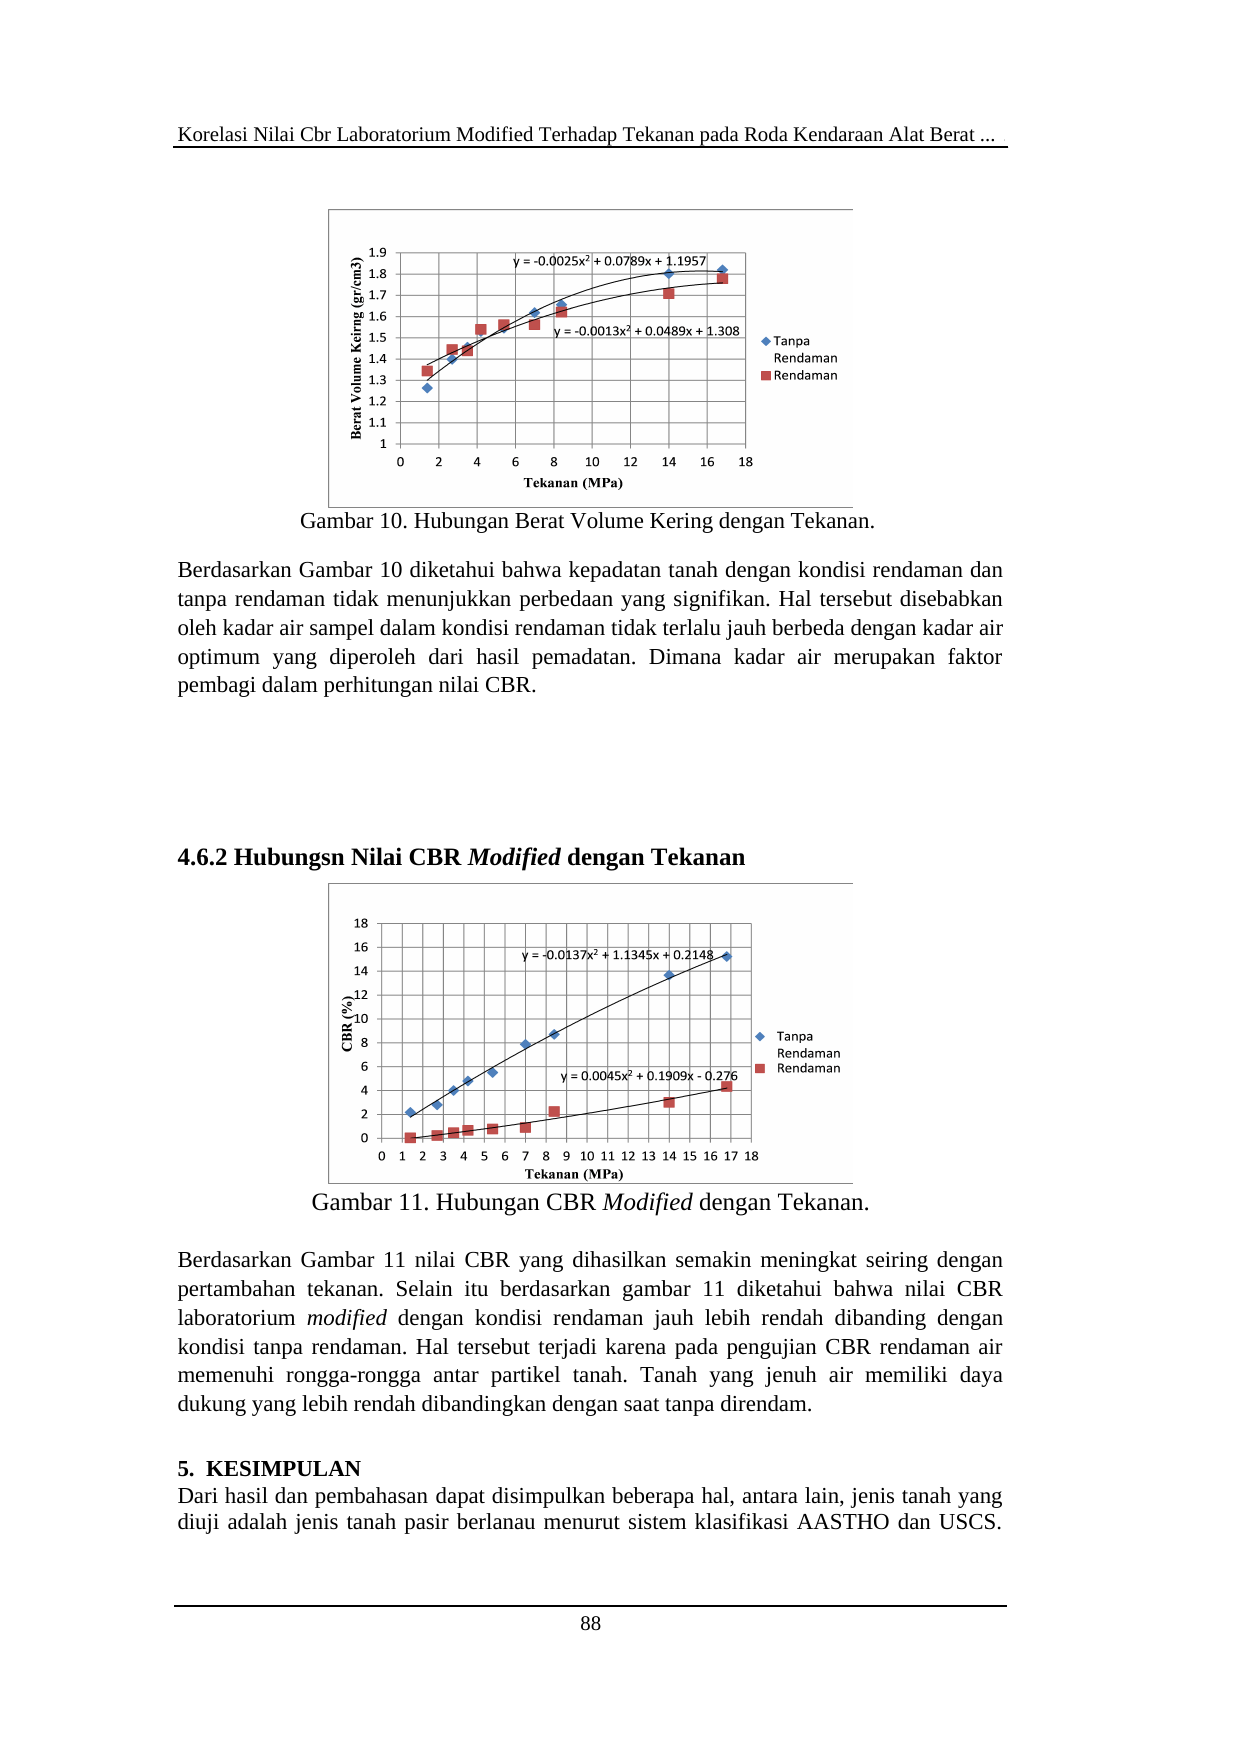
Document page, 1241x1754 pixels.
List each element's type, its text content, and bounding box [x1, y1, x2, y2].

text Berdasarkan Gambar 11 nilai CBR yang dihasilkan semakin meningkat seiring dengan pertambahan tekanan. Selain itu berdasarkan gambar 11 diketahui bahwa nilai CBR laboratorium modified dengan kondisi rendaman jauh lebih rendah dibanding dengan kondisi tanpa rendaman. Hal tersebut terjadi karena pada pengujian CBR rendaman air memenuhi rongga-rongga antar partikel tanah. Tanah yang jenuh air memiliki daya dukung yang lebih rendah dibandingkan dengan saat tanpa direndam. [177, 1228, 1004, 1417]
text 4.6.2 Hubungsn Nilai CBR Modified dengan Tekanan [177, 825, 1004, 871]
picture [328, 883, 853, 1184]
text Dari hasil dan pembahasan dapat disimpulkan beberapa hal, antara lain, jenis tanah yang diuji adalah jenis tanah pasir berlanau menurut sistem klasifikasi AASTHO dan USCS. [177, 1482, 1004, 1534]
text Gambar 10. Hubungan Berat Volume Kering dengan Tekanan. [177, 209, 1004, 534]
text Gambar 11. Hubungan CBR Modified dengan Tekanan. [177, 883, 1004, 1216]
text Berdasarkan Gambar 10 diketahui bahwa kepadatan tanah dengan kondisi rendaman dan tanpa rendaman tidak menunjukkan perbedaan yang signifikan. Hal tersebut disebabkan oleh kadar air sampel dalam kondisi rendaman tidak terlalu jauh berbeda dengan kadar air optimum yang diperoleh dari hasil pemadatan. Dimana kadar air merupakan faktor pembagi dalam perhitungan nilai CBR. [177, 534, 1004, 698]
list 5. KESIMPULAN [177, 1456, 1004, 1482]
picture [328, 209, 853, 508]
